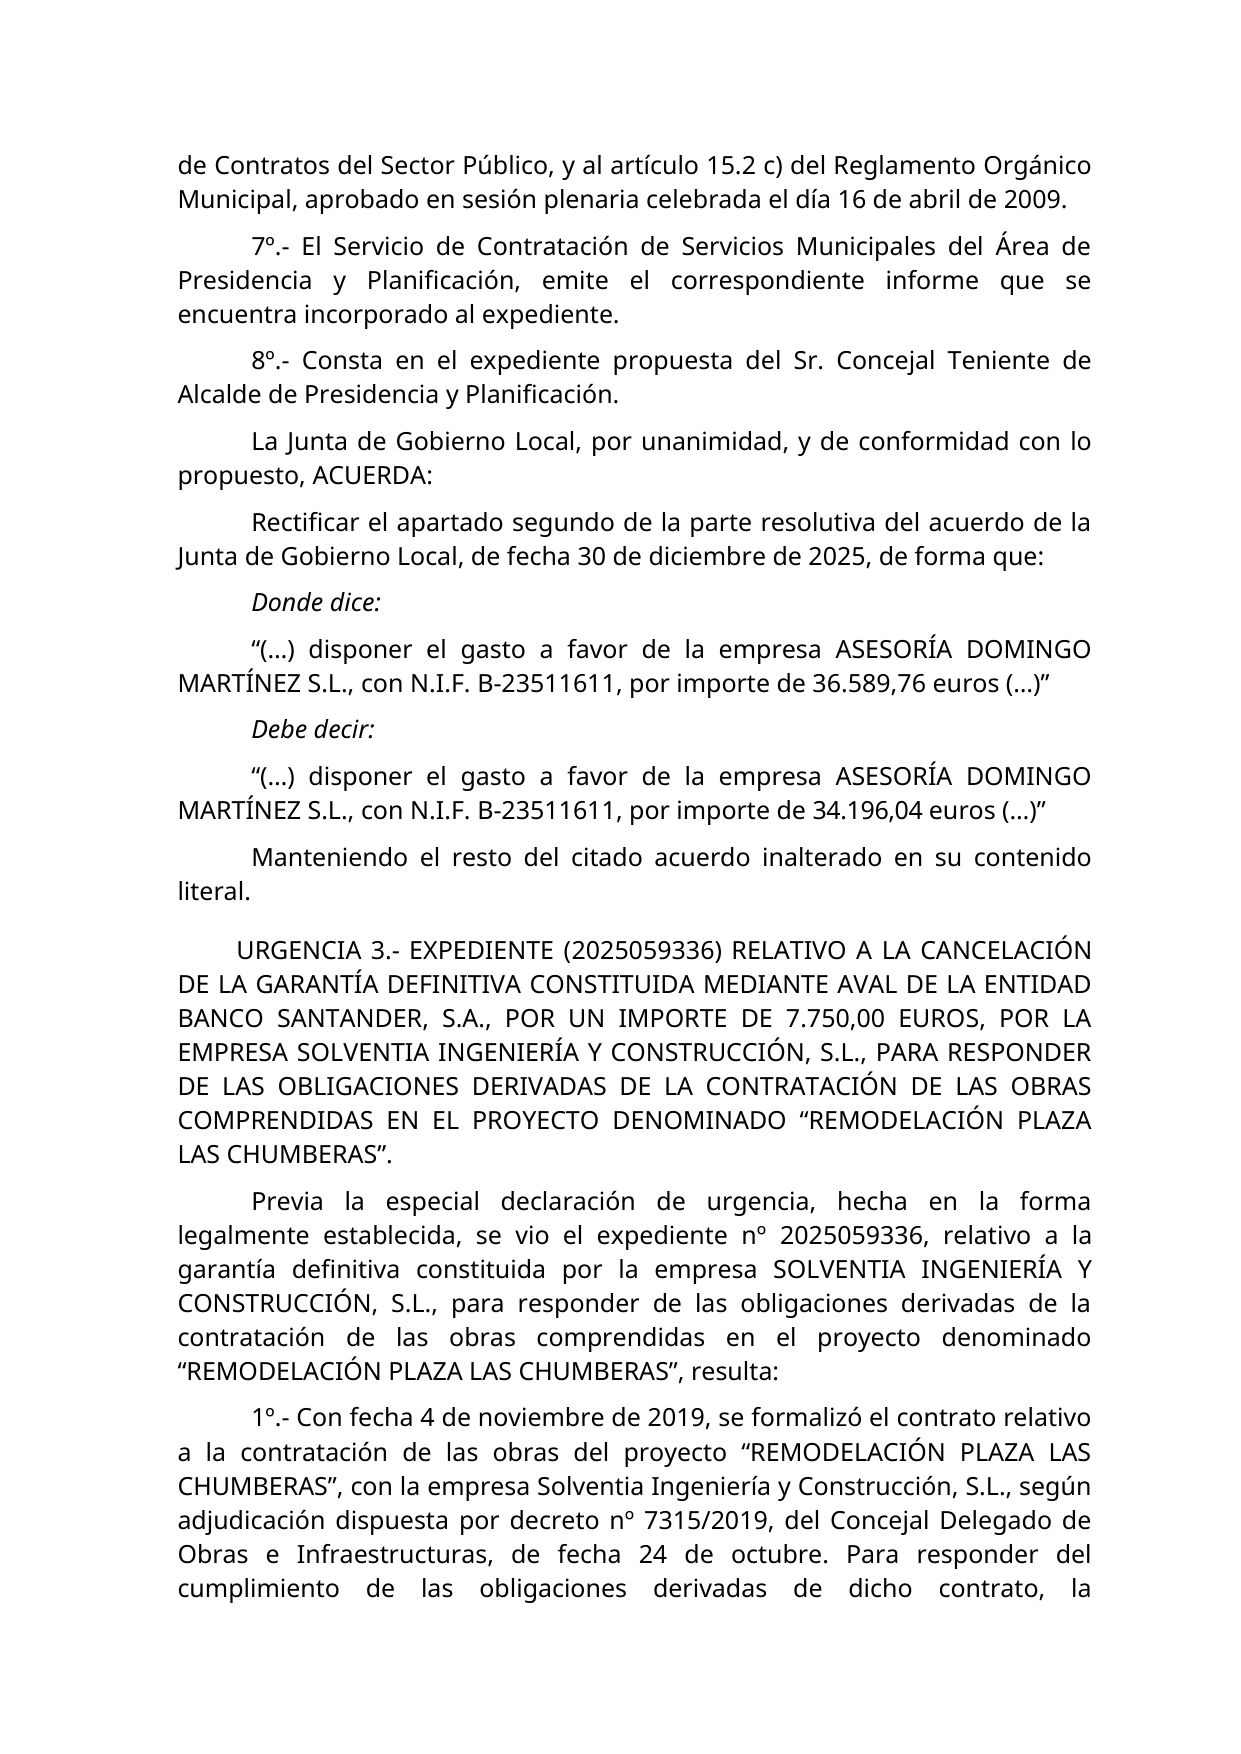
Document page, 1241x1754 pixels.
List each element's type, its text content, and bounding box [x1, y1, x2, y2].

text 8º.- Consta en el expediente propuesta del Sr. Concejal Teniente de Alcalde de Presidencia y Planificación. [177, 343, 1093, 411]
text 1º.- Con fecha 4 de noviembre de 2019, se formalizó el contrato relativo a la contratación de las obras del proyecto “REMODELACIÓN PLAZA LAS CHUMBERAS”, con la empresa Solventia Ingeniería y Construcción, S.L., según adjudicación dispuesta por decreto nº 7315/2019, del Concejal Delegado de Obras e Infraestructuras, de fecha 24 de octubre. Para responder del cumplimiento de las obligaciones derivadas de dicho contrato, la [177, 1400, 1093, 1604]
text Rectificar el apartado segundo de la parte resolutiva del acuerdo de la Junta de Gobierno Local, de fecha 30 de diciembre de 2025, de forma que: [177, 504, 1093, 572]
text “(…) disponer el gasto a favor de la empresa ASESORÍA DOMINGO MARTÍNEZ S.L., con N.I.F. B-23511611, por importe de 36.589,76 euros (…)” [177, 631, 1093, 699]
text Debe decir: [177, 712, 1093, 746]
text Manteniendo el resto del citado acuerdo inalterado en su contenido literal. [177, 839, 1093, 907]
text Donde dice: [177, 585, 1093, 619]
text “(…) disponer el gasto a favor de la empresa ASESORÍA DOMINGO MARTÍNEZ S.L., con N.I.F. B-23511611, por importe de 34.196,04 euros (…)” [177, 758, 1093, 827]
text URGENCIA 3.- EXPEDIENTE (2025059336) RELATIVO A LA CANCELACIÓN DE LA GARANTÍA DEFINITIVA CONSTITUIDA MEDIANTE AVAL DE LA ENTIDAD BANCO SANTANDER, S.A., POR UN IMPORTE DE 7.750,00 EUROS, POR LA EMPRESA SOLVENTIA INGENIERÍA Y CONSTRUCCIÓN, S.L., PARA RESPONDER DE LAS OBLIGACIONES DERIVADAS DE LA CONTRATACIÓN DE LAS OBRAS COMPRENDIDAS EN EL PROYECTO DENOMINADO “REMODELACIÓN PLAZA LAS CHUMBERAS”. [177, 932, 1093, 1171]
text 7º.- El Servicio de Contratación de Servicios Municipales del Área de Presidencia y Planificación, emite el correspondiente informe que se encuentra incorporado al expediente. [177, 228, 1093, 330]
text Previa la especial declaración de urgencia, hecha en la forma legalmente establecida, se vio el expediente nº 2025059336, relativo a la garantía definitiva constituida por la empresa SOLVENTIA INGENIERÍA Y CONSTRUCCIÓN, S.L., para responder de las obligaciones derivadas de la contratación de las obras comprendidas en el proyecto denominado “REMODELACIÓN PLAZA LAS CHUMBERAS”, resulta: [177, 1183, 1093, 1388]
text La Junta de Gobierno Local, por unanimidad, y de conformidad con lo propuesto, ACUERDA: [177, 423, 1093, 492]
text de Contratos del Sector Público, y al artículo 15.2 c) del Reglamento Orgánico Municipal, aprobado en sesión plenaria celebrada el día 16 de abril de 2009. [177, 148, 1093, 216]
